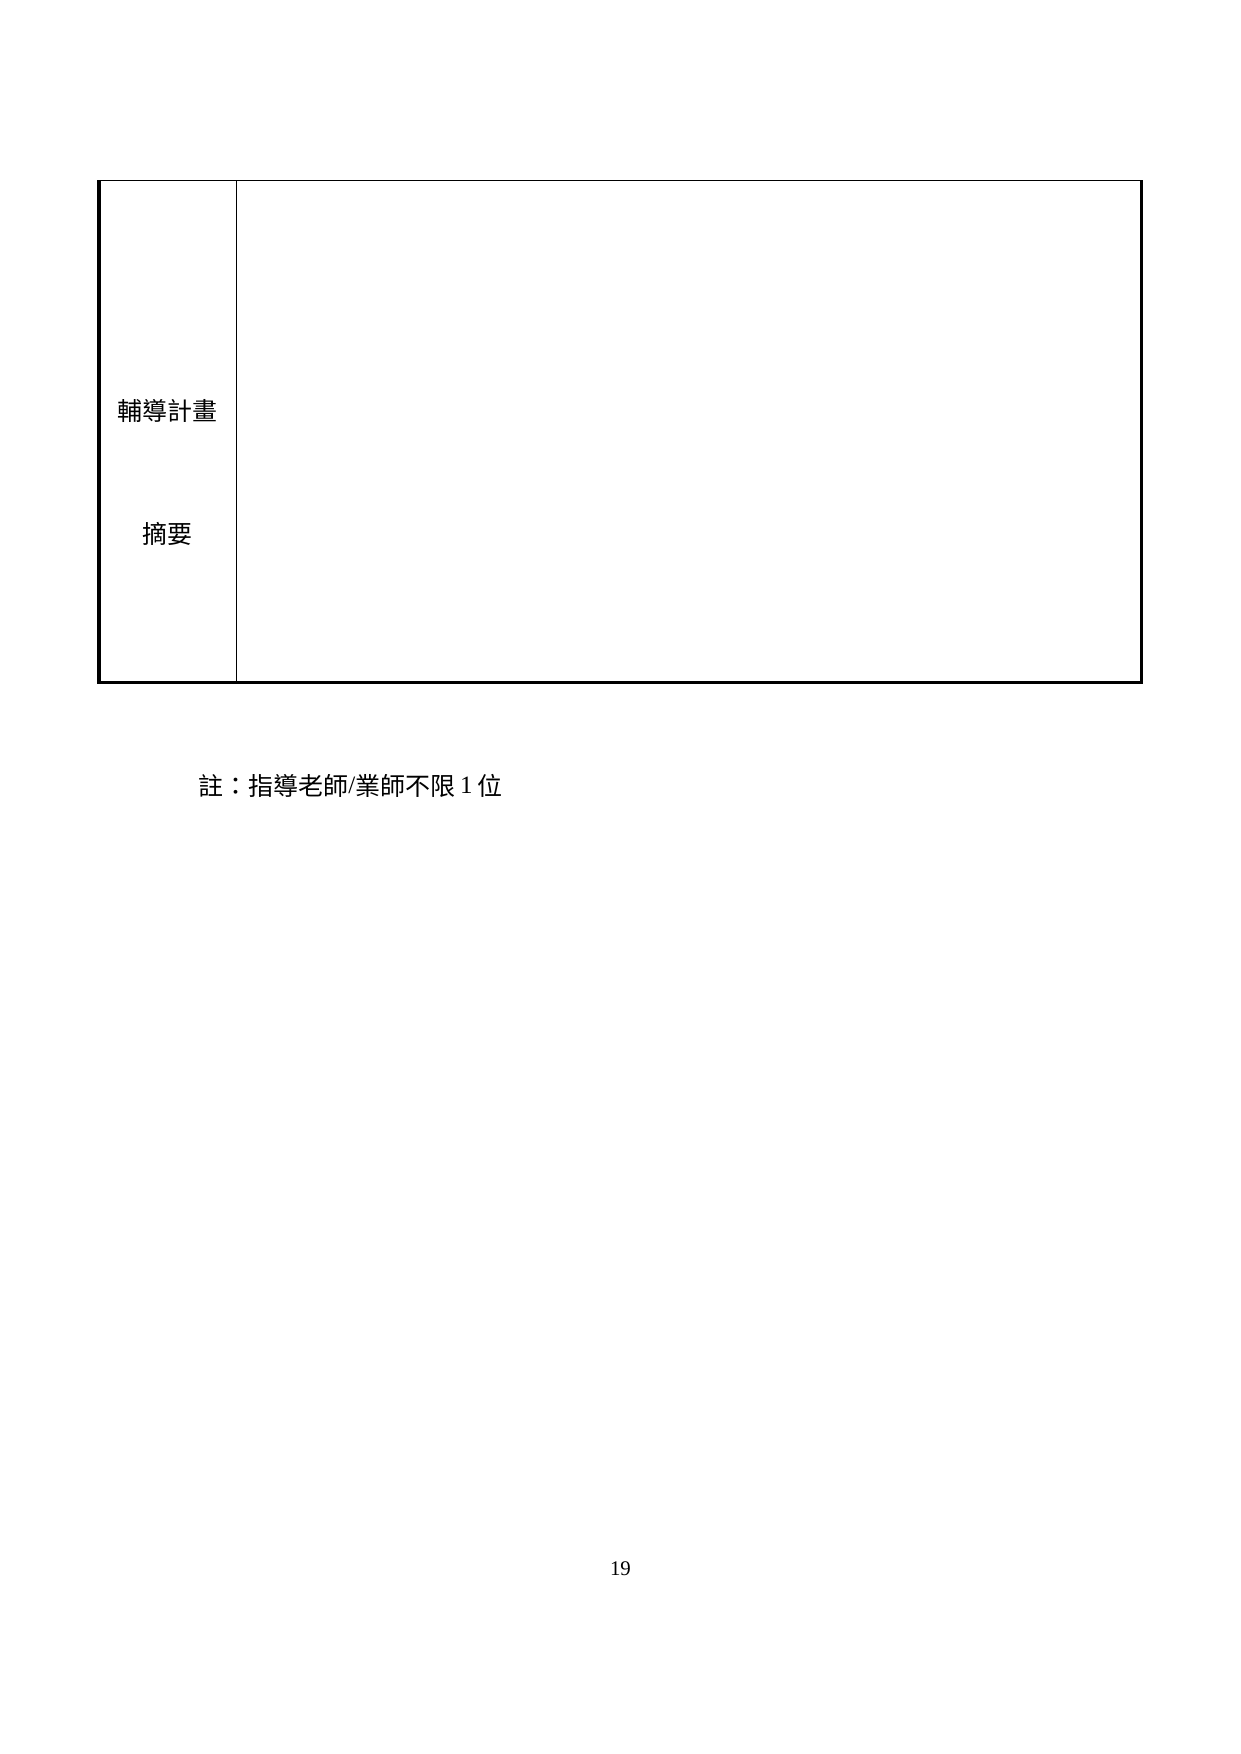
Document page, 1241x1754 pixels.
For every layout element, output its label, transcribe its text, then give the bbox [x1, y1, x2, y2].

text 註：指導老師/業師不限1位 [187, 743, 1053, 805]
table_cell [237, 181, 1140, 681]
table_cell 輔導計畫 摘要 [101, 181, 236, 681]
